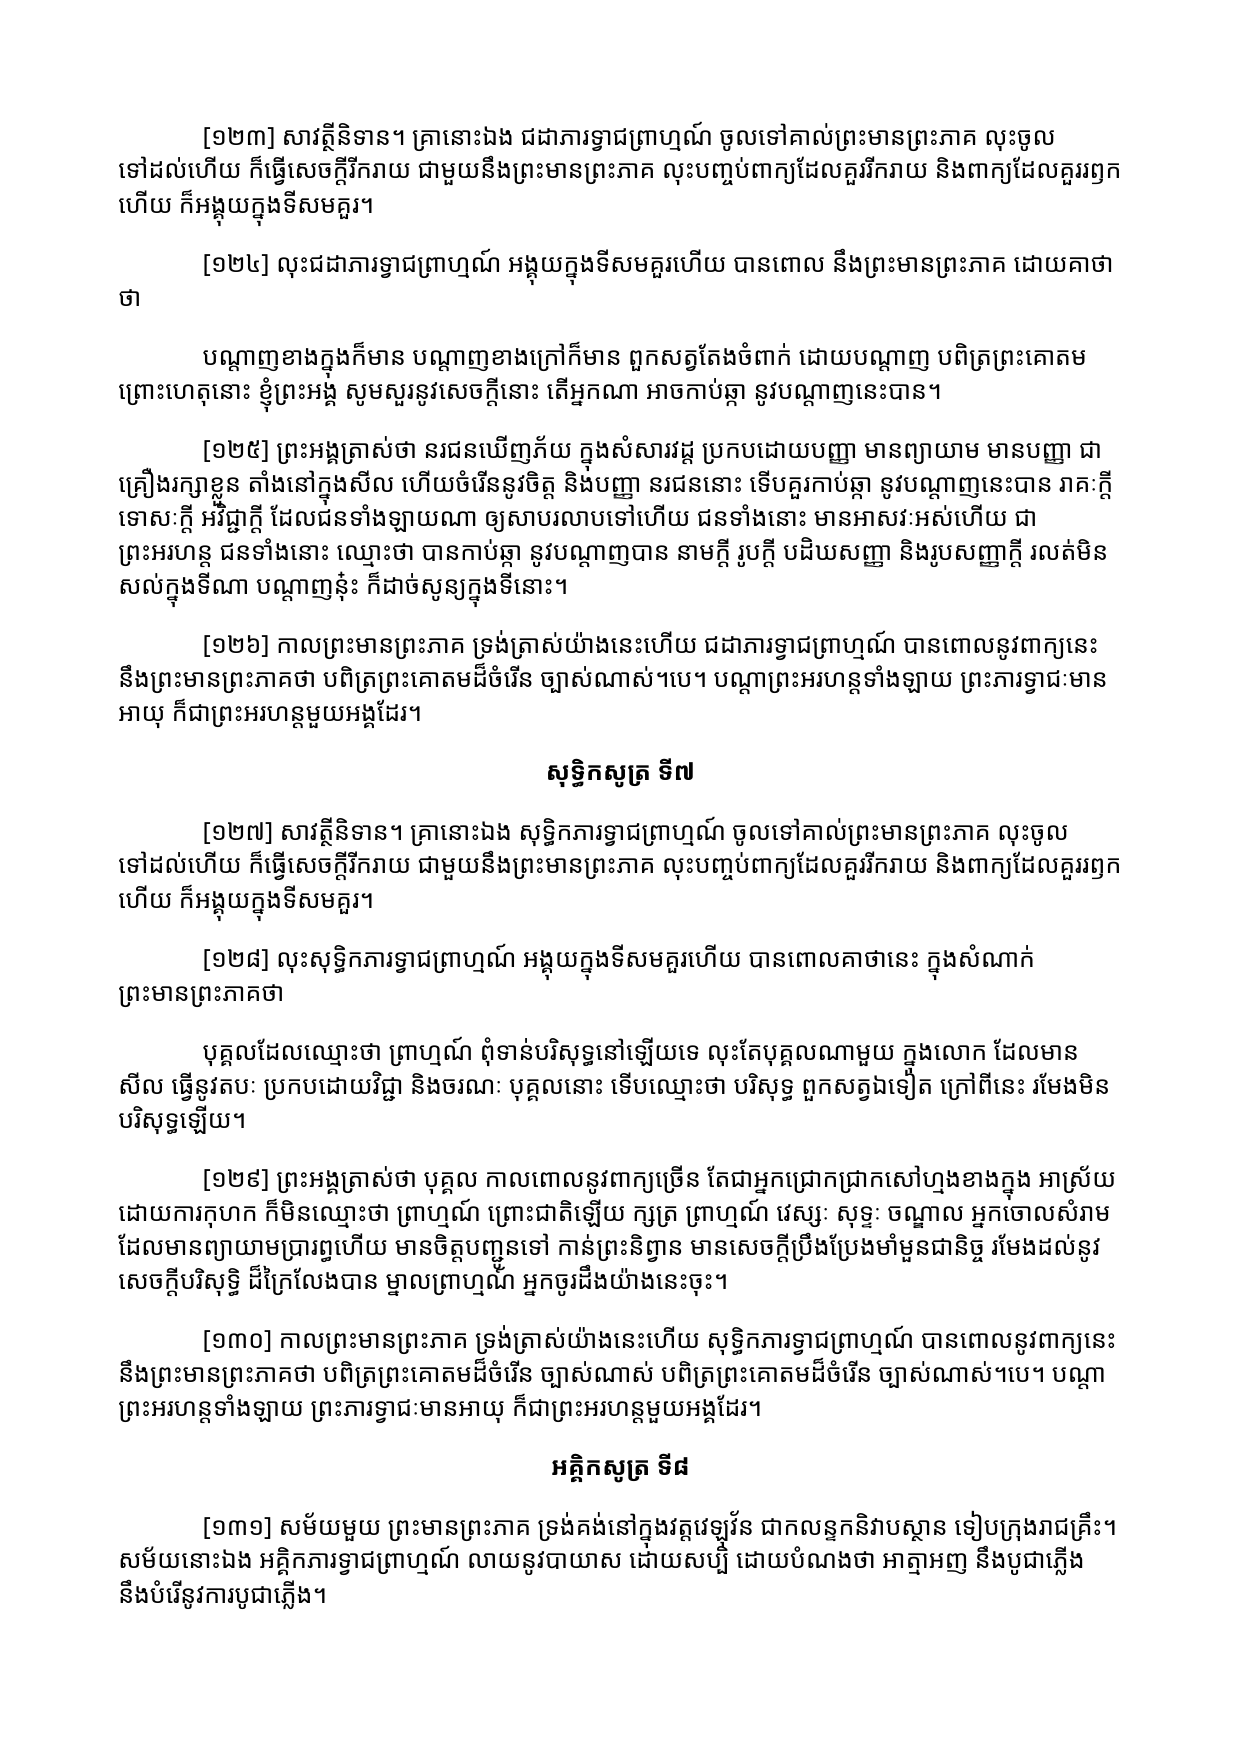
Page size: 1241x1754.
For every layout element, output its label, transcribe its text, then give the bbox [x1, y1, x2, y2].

text [១៣១] សម័យមួយ ព្រះមានព្រះភាគ ទ្រង់គង់នៅក្នុងវត្ត​វេឡុវ័ន ជាកលន្ទកនិវាបស្ថាន ទៀបក្រុងរាជគ្រឹះ។ សម័យនោះឯង អគ្គិកភារទ្វាជព្រាហ្មណ៍ លាយនូវបាយាស ដោយសប្បិ ដោយបំណងថា អាត្មាអញ នឹងបូជាភ្លើង នឹងបំរើ​នូវ​ការបូជាភ្លើង។ [118, 1508, 1122, 1610]
text បុគ្គលដែលឈ្មោះថា ព្រាហ្មណ៍ ពុំទាន់បរិសុទ្ធនៅឡើយទេ លុះតែបុគ្គល​ណាមួយ ក្នុងលោក ដែលមានសីល ធ្វើនូវតបៈ ប្រកបដោយវិជ្ជា និងចរណៈ បុគ្គល​នោះ ទើបឈ្មោះថា បរិសុទ្ធ ពួកសត្វឯទៀត ក្រៅពីនេះ រមែងមិនបរិសុទ្ធឡើយ។ [118, 1033, 1122, 1136]
text សុទ្ធិកសូត្រ ទី៧ [118, 754, 1122, 788]
text [១២៨] លុះសុទ្ធិកភារទ្វាជព្រាហ្មណ៍ អង្គុយក្នុងទីសមគួរហើយ បាន​ពោលគាថានេះ ក្នុងសំណាក់ព្រះមានព្រះភាគថា [118, 940, 1122, 1008]
text បណ្តាញខាងក្នុងក៏មាន បណ្តាញខាងក្រៅក៏មាន ពួកសត្វតែងចំពាក់ ដោយ​បណ្តាញ បពិត្រព្រះគោតម ព្រោះហេតុនោះ ខ្ញុំព្រះអង្គ សូមសួរនូវ​សេចក្តីនោះ តើ​អ្នកណា អាចកាប់ឆ្កា នូវបណ្តាញនេះបាន។ [118, 338, 1122, 407]
text [១៣០] កាលព្រះមានព្រះភាគ ទ្រង់ត្រាស់យ៉ាងនេះហើយ សុទ្ធិកភារទ្វាជព្រាហ្មណ៍ បានពោលនូវ​ពាក្យនេះ នឹងព្រះមានព្រះភាគ​ថា បពិត្រព្រះគោតមដ៏ចំរើន ច្បាស់ណាស់ បពិត្រ​ព្រះគោតមដ៏ចំរើន ច្បាស់ណាស់។បេ។ បណ្តាព្រះអរហន្ត​ទាំងឡាយ ព្រះភារទ្វាជៈមានអាយុ ក៏ជាព្រះអរហន្តមួយអង្គដែរ។ [118, 1322, 1122, 1424]
text [១២៣] សាវត្ថីនិទាន។ គ្រានោះឯង ជដាភារទ្វាជព្រាហ្មណ៍ ចូលទៅ​គាល់​ព្រះមានព្រះភាគ លុះចូលទៅដល់ហើយ ក៏ធ្វើសេចក្តីរីករាយ ជាមួយនឹង​ព្រះមានព្រះភាគ លុះបញ្ចប់ពាក្យដែលគួររីករាយ និងពាក្យដែលគួររឭក​ហើយ ក៏​អង្គុយក្នុងទីសមគួរ។ [118, 118, 1122, 220]
text [១២៤] លុះជដាភារទ្វាជព្រាហ្មណ៍ អង្គុយក្នុងទីសមគួរហើយ បាន​ពោល នឹងព្រះមានព្រះភាគ ដោយគាថា ថា [118, 245, 1122, 313]
text អគ្គិកសូត្រ ទី៨ [118, 1449, 1122, 1483]
text [១២៦] កាលព្រះមានព្រះភាគ ទ្រង់ត្រាស់យ៉ាងនេះហើយ ជដាភារទ្វាជព្រាហ្មណ៍ បានពោលនូវ​ពាក្យនេះ នឹងព្រះមានព្រះភាគ​ថា បពិត្រព្រះគោតមដ៏ចំរើន ច្បាស់ណាស់។បេ។ បណ្តាព្រះអរហន្ត​ទាំងឡាយ ព្រះភារទ្វាជៈមានអាយុ ក៏ជាព្រះអរហន្តមួយអង្គដែរ។ [118, 627, 1122, 729]
text [១២៩] ព្រះអង្គត្រាស់ថា បុគ្គល កាលពោលនូវពាក្យច្រើន តែជាអ្នក​ជ្រោក​ជ្រាកសៅហ្មងខាងក្នុង អាស្រ័យដោយការកុហក ក៏មិនឈ្មោះថា ព្រាហ្មណ៍ ព្រោះ​ជាតិឡើយ ក្សត្រ ព្រាហ្មណ៍ វេស្សៈ សុទ្ទៈ ចណ្ឌាល អ្នកចោលសំរាម ដែលមាន​ព្យាយាមប្រារព្ធហើយ មានចិត្តបញ្ជូនទៅ កាន់ព្រះនិព្វាន មានសេចក្តីប្រឹងប្រែង​មាំមួន​ជានិច្ច រមែងដល់នូវសេចក្តី​បរិសុទ្ធិ ដ៏ក្រៃលែងបាន ម្នាលព្រាហ្មណ៍ អ្នកចូរ​ដឹងយ៉ាងនេះចុះ។ [118, 1161, 1122, 1297]
text [១២៥] ព្រះអង្គត្រាស់ថា នរជនឃើញភ័យ ក្នុងសំសារវដ្ត ប្រកបដោយ​បញ្ញា មានព្យាយាម មានបញ្ញា ជាគ្រឿងរក្សាខ្លួន តាំងនៅក្នុងសីល ហើយចំរើននូវចិត្ត និងបញ្ញា នរជននោះ ទើបគួរកាប់ឆ្កា នូវបណ្តាញនេះបាន រាគៈក្តី ទោសៈក្តី អវិជ្ជាក្តី ដែលជន​ទាំងឡាយណា ឲ្យសាបរលាបទៅហើយ ជនទាំងនោះ មានអាសវៈអស់​ហើយ ជាព្រះអរហន្ត ជនទាំងនោះ ឈ្មោះថា បានកាប់ឆ្កា នូវបណ្តាញបាន នាមក្តី រូបក្តី បដិឃសញ្ញា និងរូបសញ្ញាក្តី រលត់មិនសល់ក្នុងទីណា បណ្តាញនុ៎ះ ក៏ដាច់សូន្យ​ក្នុងទីនោះ។ [118, 432, 1122, 602]
text [១២៧] សាវត្ថីនិទាន។ គ្រានោះឯង សុទ្ធិកភារទ្វាជព្រាហ្មណ៍ ចូលទៅ​គាល់​ព្រះមានព្រះភាគ លុះចូលទៅដល់ហើយ ក៏ធ្វើសេចក្តីរីករាយ ជាមួយនឹង​ព្រះមានព្រះភាគ លុះបញ្ចប់ពាក្យដែលគួររីករាយ និងពាក្យដែលគួររឭក​ហើយ ក៏​អង្គុយក្នុងទីសមគួរ។ [118, 813, 1122, 915]
